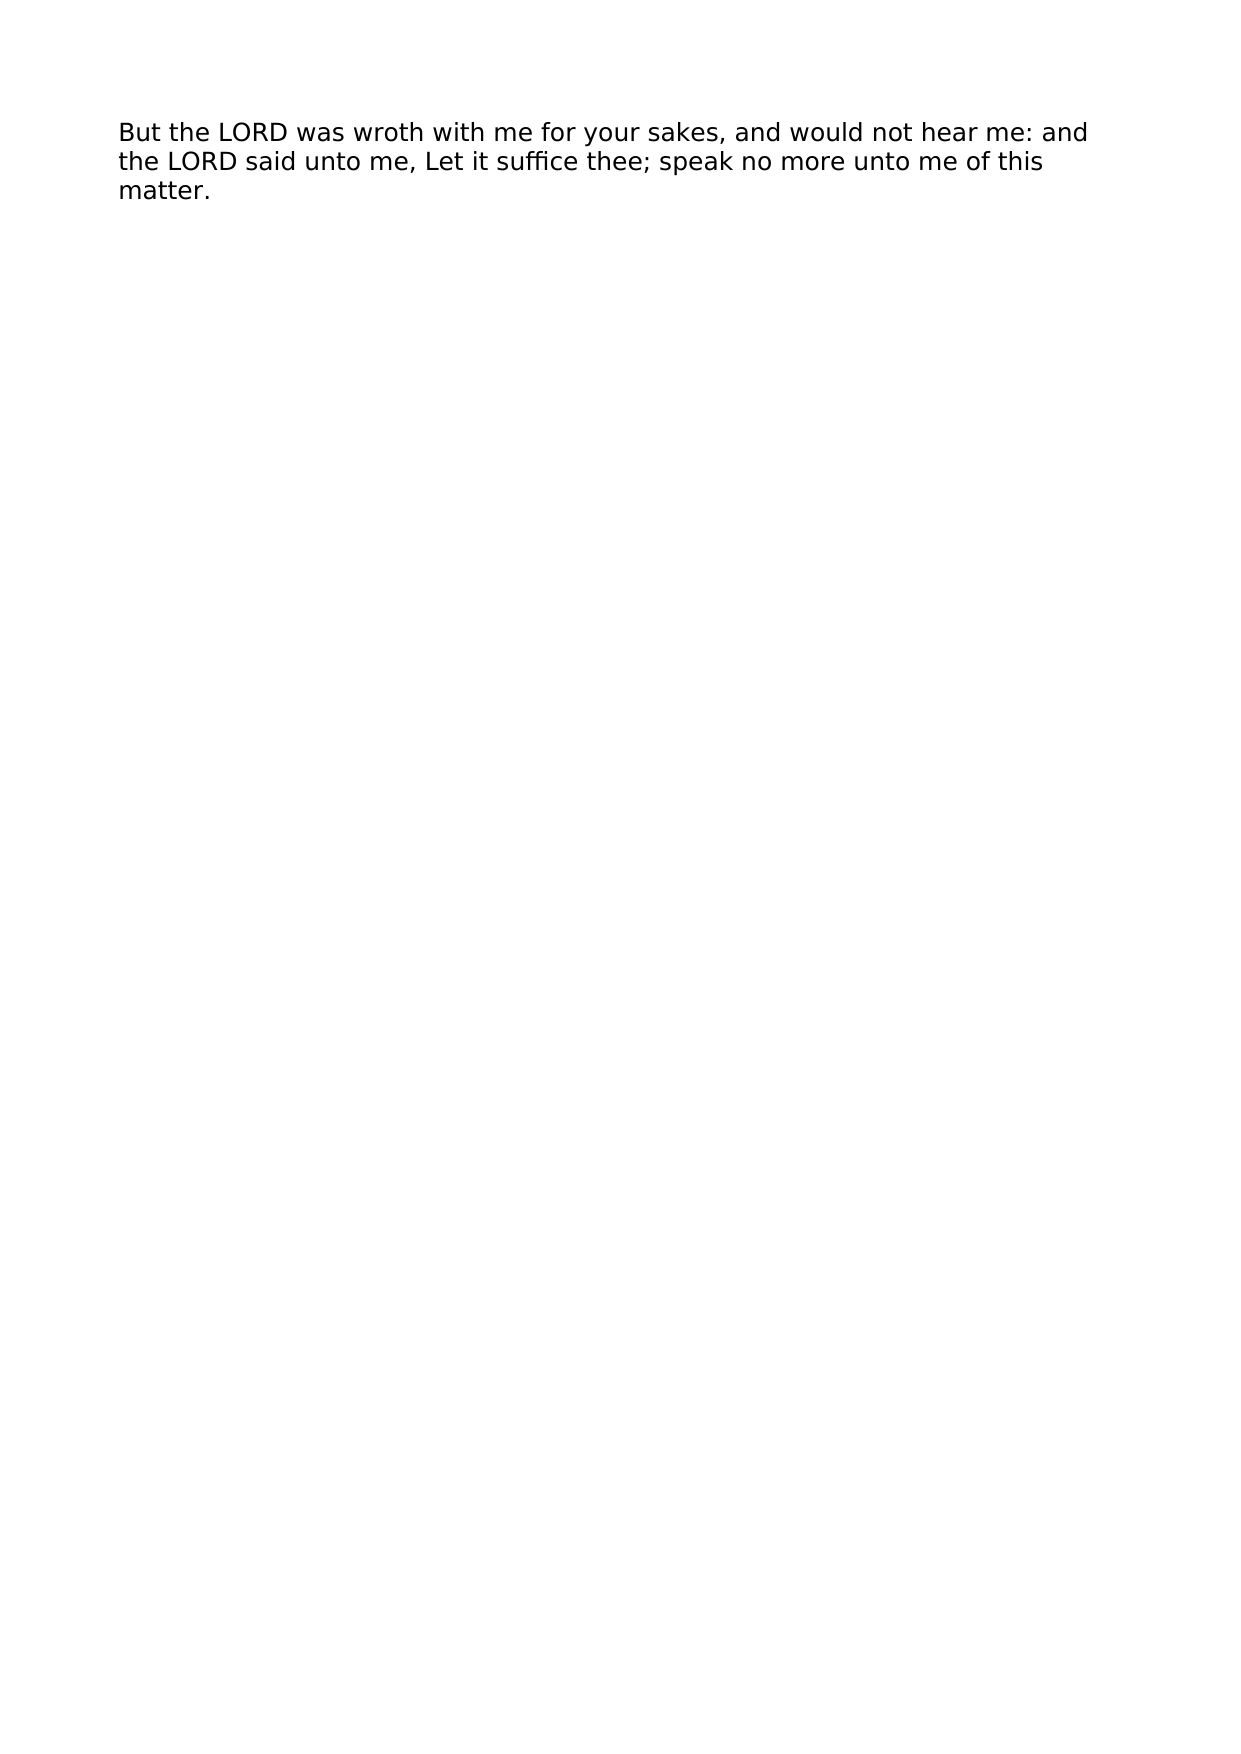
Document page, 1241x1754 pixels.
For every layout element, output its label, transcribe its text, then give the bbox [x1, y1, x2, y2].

text But the LORD was wroth with me for your sakes, and would not hear me: and the LORD said unto me, Let it suffice thee; speak no more unto me of this matter. [118, 118, 1122, 206]
